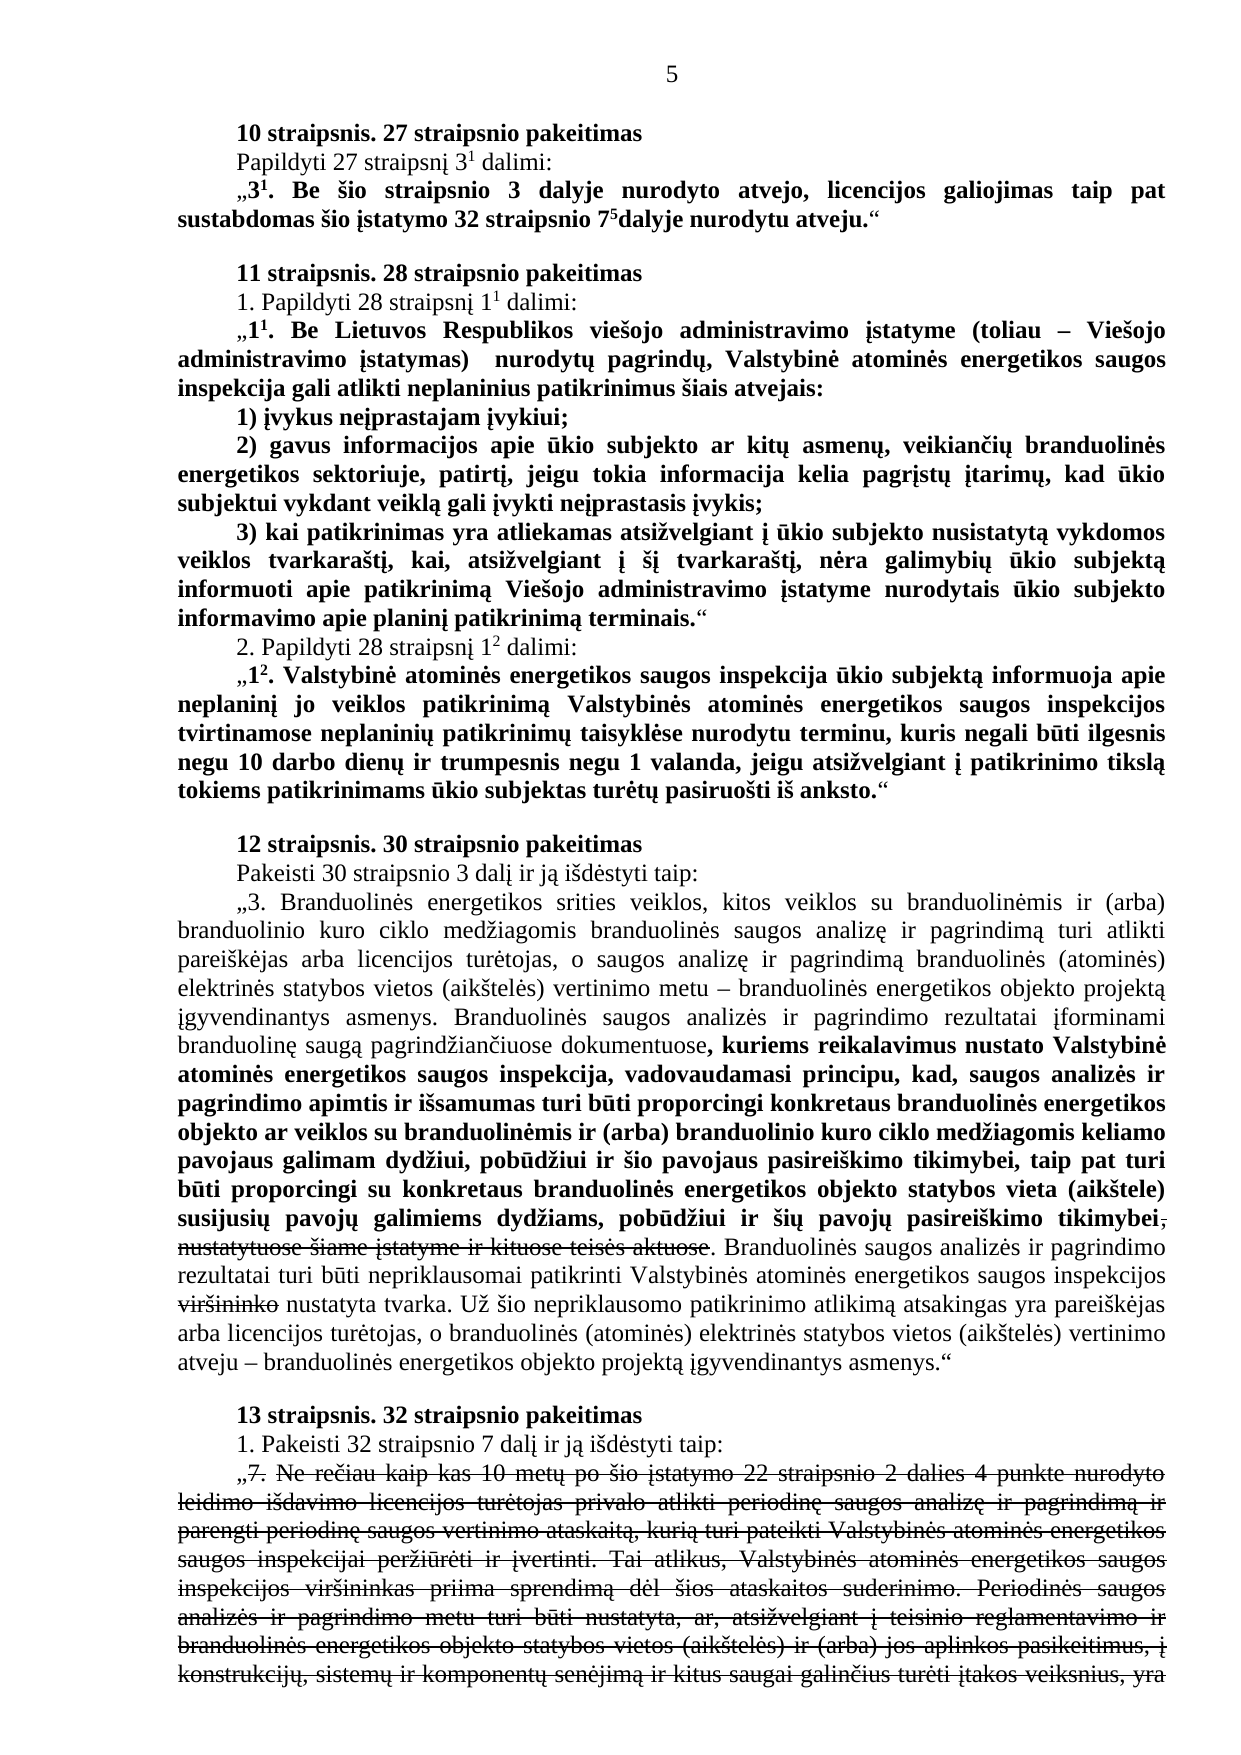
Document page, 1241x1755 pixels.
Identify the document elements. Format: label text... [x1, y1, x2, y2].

subtitle 10 straipsnis. 27 straipsnio pakeitimas [177, 118, 1167, 147]
text 2. Papildyti 28 straipsnį 12 dalimi: [177, 632, 1167, 661]
text „7. Ne rečiau kaip kas 10 metų po šio įstatymo 22 straipsnio 2 dalies 4 punkte nurodyto leidimo išdavimo licencijos turėtojas privalo atlikti periodinę saugos analizę ir pagrindimą ir parengti periodinę saugos vertinimo ataskaitą, kurią turi pateikti Valstybinės atominės energetikos saugos inspekcijai peržiūrėti ir įvertinti. Tai atlikus, Valstybinės atominės energetikos saugos inspekcijos viršininkas priima sprendimą dėl šios ataskaitos suderinimo. Periodinės saugos analizės ir pagrindimo metu turi būti nustatyta, ar, atsižvelgiant į teisinio reglamentavimo ir branduolinės energetikos objekto statybos vietos (aikštelės) ir (arba) jos aplinkos pasikeitimus, į konstrukcijų, sistemų ir komponentų senėjimą ir kitus saugai galinčius turėti įtakos veiksnius, yra užtikrinama, kad branduolinės energetikos objektas atitinka jo projektą, teisės aktų ir branduolinės saugos normatyvinių techninių dokumentų reikalavimus. Jeigu nustatomi neatitikimai, licencijos turėtojas turi parengti ir įgyvendinti būtinas koreguojančias priemones, užtikrinančias branduolinės energetikos objekto atitiktį jo projektui, taip pat teisės aktų ir branduolinės saugos normatyvinių techninių dokumentų reikalavimų tinkamą vykdymą. Periodinės saugos analizės ir pagrindimo metu taip pat nustatoma, ar radionuklidų išmetimai, jų aktyvumas, išmetimo keliai, būdai ar taškai atitinka nustatytuosius radionuklidų išmetimo į aplinką plane, ir kartu su periodine saugos vertinimo ataskaita pateikiamas atnaujintas radionuklidų išmetimo į aplinką planas. Periodinės saugos analizės ir pagrindimo atlikimo reikalavimus nustato Valstybinės atominės energetikos saugos inspekcijos viršininkas. [177, 1561, 1167, 1646]
text 2) gavus informacijos apie ūkio subjekto ar kitų asmenų, veikiančių branduolinės energetikos sektoriuje, patirtį, jeigu tokia informacija kelia pagrįstų įtarimų, kad ūkio subjektui vykdant veiklą gali įvykti neįprastasis įvykis; [177, 431, 1167, 517]
text 1. Pakeisti 32 straipsnio 7 dalį ir ją išdėstyti taip: [177, 1429, 1167, 1458]
text „7. Ne rečiau kaip kas 10 metų po šio įstatymo 22 straipsnio 2 dalies 4 punkte nurodyto leidimo išdavimo licencijos turėtojas privalo atlikti periodinę saugos analizę ir pagrindimą ir parengti periodinę saugos vertinimo ataskaitą, kurią turi pateikti Valstybinės atominės energetikos saugos inspekcijai peržiūrėti ir įvertinti. Tai atlikus, Valstybinės atominės energetikos saugos inspekcijos viršininkas priima sprendimą dėl šios ataskaitos suderinimo. Periodinės saugos analizės ir pagrindimo metu turi būti nustatyta, ar, atsižvelgiant į teisinio reglamentavimo ir branduolinės energetikos objekto statybos vietos (aikštelės) ir (arba) jos aplinkos pasikeitimus, į konstrukcijų, sistemų ir komponentų senėjimą ir kitus saugai galinčius turėti įtakos veiksnius, yra užtikrinama, kad branduolinės energetikos objektas atitinka jo projektą, teisės aktų ir branduolinės saugos normatyvinių techninių dokumentų reikalavimus. Jeigu nustatomi neatitikimai, licencijos turėtojas turi parengti ir įgyvendinti būtinas koreguojančias priemones, užtikrinančias branduolinės energetikos objekto atitiktį jo projektui, taip pat teisės aktų ir branduolinės saugos normatyvinių techninių dokumentų reikalavimų tinkamą vykdymą. Periodinės saugos analizės ir pagrindimo metu taip pat nustatoma, ar radionuklidų išmetimai, jų aktyvumas, išmetimo keliai, būdai ar taškai atitinka nustatytuosius radionuklidų išmetimo į aplinką plane, ir kartu su periodine saugos vertinimo ataskaita pateikiamas atnaujintas radionuklidų išmetimo į aplinką planas. Periodinės saugos analizės ir pagrindimo atlikimo reikalavimus nustato Valstybinės atominės energetikos saugos inspekcijos viršininkas. [177, 1458, 1167, 1560]
text „31. Be šio straipsnio 3 dalyje nurodyto atvejo, licencijos galiojimas taip pat sustabdomas šio įstatymo 32 straipsnio 75dalyje nurodytu atveju.“ [177, 176, 1167, 233]
text Pakeisti 30 straipsnio 3 dalį ir ją išdėstyti taip: [177, 858, 1167, 887]
text „12. Valstybinė atominės energetikos saugos inspekcija ūkio subjektą informuoja apie neplaninį jo veiklos patikrinimą Valstybinės atominės energetikos saugos inspekcijos tvirtinamose neplaninių patikrinimų taisyklėse nurodytu terminu, kuris negali būti ilgesnis negu 10 darbo dienų ir trumpesnis negu 1 valanda, jeigu atsižvelgiant į patikrinimo tikslą tokiems patikrinimams ūkio subjektas turėtų pasiruošti iš anksto.“ [177, 661, 1167, 804]
text 1) įvykus neįprastajam įvykiui; [177, 402, 1167, 431]
text 1. Papildyti 28 straipsnį 11 dalimi: [177, 287, 1167, 316]
text Papildyti 27 straipsnį 31 dalimi: [177, 147, 1167, 176]
subtitle 13 straipsnis. 32 straipsnio pakeitimas [177, 1401, 1167, 1429]
subtitle 12 straipsnis. 30 straipsnio pakeitimas [177, 829, 1167, 858]
text „7. Ne rečiau kaip kas 10 metų po šio įstatymo 22 straipsnio 2 dalies 4 punkte nurodyto leidimo išdavimo licencijos turėtojas privalo atlikti periodinę saugos analizę ir pagrindimą ir parengti periodinę saugos vertinimo ataskaitą, kurią turi pateikti Valstybinės atominės energetikos saugos inspekcijai peržiūrėti ir įvertinti. Tai atlikus, Valstybinės atominės energetikos saugos inspekcijos viršininkas priima sprendimą dėl šios ataskaitos suderinimo. Periodinės saugos analizės ir pagrindimo metu turi būti nustatyta, ar, atsižvelgiant į teisinio reglamentavimo ir branduolinės energetikos objekto statybos vietos (aikštelės) ir (arba) jos aplinkos pasikeitimus, į konstrukcijų, sistemų ir komponentų senėjimą ir kitus saugai galinčius turėti įtakos veiksnius, yra užtikrinama, kad branduolinės energetikos objektas atitinka jo projektą, teisės aktų ir branduolinės saugos normatyvinių techninių dokumentų reikalavimus. Jeigu nustatomi neatitikimai, licencijos turėtojas turi parengti ir įgyvendinti būtinas koreguojančias priemones, užtikrinančias branduolinės energetikos objekto atitiktį jo projektui, taip pat teisės aktų ir branduolinės saugos normatyvinių techninių dokumentų reikalavimų tinkamą vykdymą. Periodinės saugos analizės ir pagrindimo metu taip pat nustatoma, ar radionuklidų išmetimai, jų aktyvumas, išmetimo keliai, būdai ar taškai atitinka nustatytuosius radionuklidų išmetimo į aplinką plane, ir kartu su periodine saugos vertinimo ataskaita pateikiamas atnaujintas radionuklidų išmetimo į aplinką planas. Periodinės saugos analizės ir pagrindimo atlikimo reikalavimus nustato Valstybinės atominės energetikos saugos inspekcijos viršininkas. [177, 1647, 1167, 1688]
subtitle 11 straipsnis. 28 straipsnio pakeitimas [177, 258, 1167, 287]
text „11. Be Lietuvos Respublikos viešojo administravimo įstatyme (toliau – Viešojo administravimo įstatymas) nurodytų pagrindų, Valstybinė atominės energetikos saugos inspekcija gali atlikti neplaninius patikrinimus šiais atvejais: [177, 316, 1167, 402]
text 3) kai patikrinimas yra atliekamas atsižvelgiant į ūkio subjekto nusistatytą vykdomos veiklos tvarkaraštį, kai, atsižvelgiant į šį tvarkaraštį, nėra galimybių ūkio subjektą informuoti apie patikrinimą Viešojo administravimo įstatyme nurodytais ūkio subjekto informavimo apie planinį patikrinimą terminais.“ [177, 517, 1167, 632]
text „3. Branduolinės energetikos srities veiklos, kitos veiklos su branduolinėmis ir (arba) branduolinio kuro ciklo medžiagomis branduolinės saugos analizę ir pagrindimą turi atlikti pareiškėjas arba licencijos turėtojas, o saugos analizę ir pagrindimą branduolinės (atominės) elektrinės statybos vietos (aikštelės) vertinimo metu – branduolinės energetikos objekto projektą įgyvendinantys asmenys. Branduolinės saugos analizės ir pagrindimo rezultatai įforminami branduolinę saugą pagrindžiančiuose dokumentuose, kuriems reikalavimus nustato Valstybinė atominės energetikos saugos inspekcija, vadovaudamasi principu, kad, saugos analizės ir pagrindimo apimtis ir išsamumas turi būti proporcingi konkretaus branduolinės energetikos objekto ar veiklos su branduolinėmis ir (arba) branduolinio kuro ciklo medžiagomis keliamo pavojaus galimam dydžiui, pobūdžiui ir šio pavojaus pasireiškimo tikimybei, taip pat turi būti proporcingi su konkretaus branduolinės energetikos objekto statybos vieta (aikštele) susijusių pavojų galimiems dydžiams, pobūdžiui ir šių pavojų pasireiškimo tikimybei, nustatytuose šiame įstatyme ir kituose teisės aktuose. Branduolinės saugos analizės ir pagrindimo rezultatai turi būti nepriklausomai patikrinti Valstybinės atominės energetikos saugos inspekcijos viršininko nustatyta tvarka. Už šio nepriklausomo patikrinimo atlikimą atsakingas yra pareiškėjas arba licencijos turėtojas, o branduolinės (atominės) elektrinės statybos vietos (aikštelės) vertinimo atveju – branduolinės energetikos objekto projektą įgyvendinantys asmenys.“ [177, 887, 1167, 1376]
